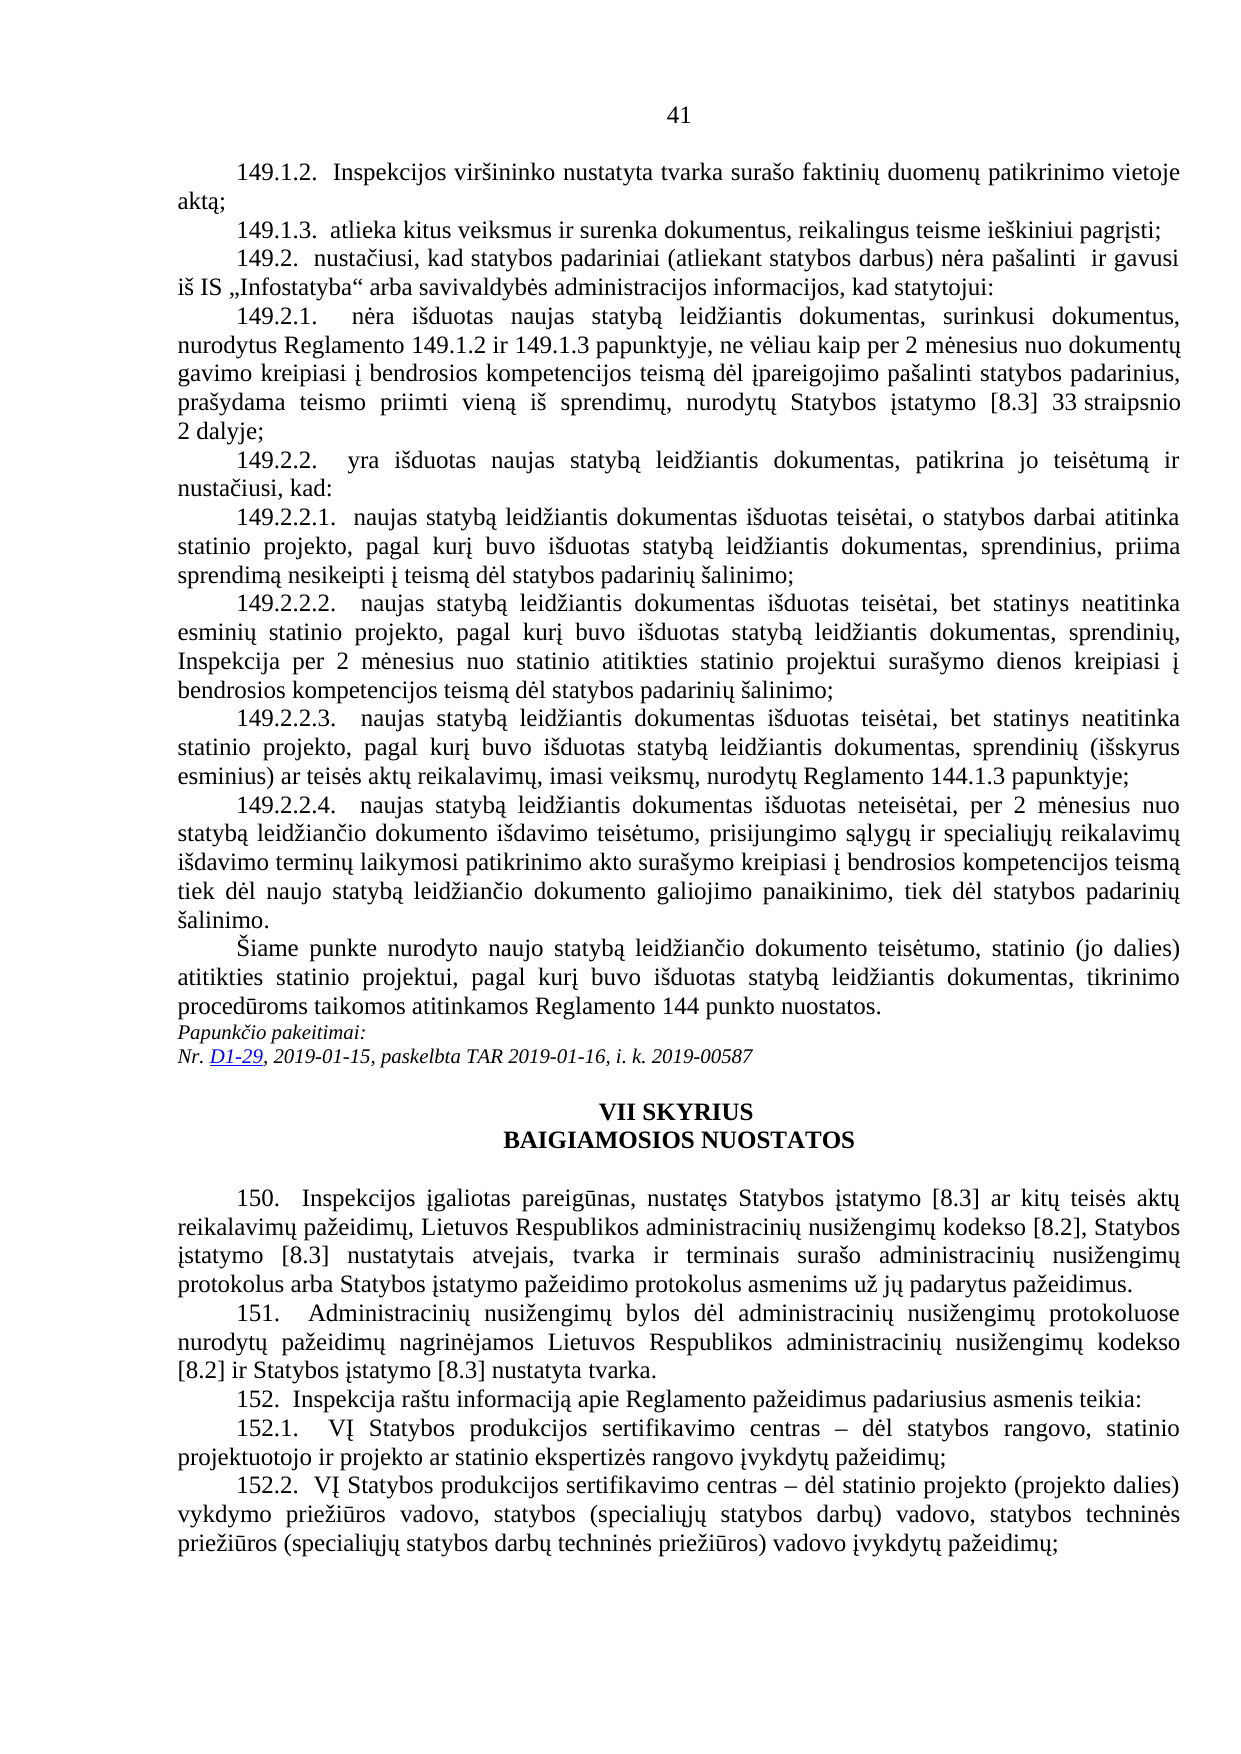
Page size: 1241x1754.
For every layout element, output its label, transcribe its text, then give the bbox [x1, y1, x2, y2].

text 149.1.2. Inspekcijos viršininko nustatyta tvarka surašo faktinių duomenų patikrinimo vietoje aktą; [177, 157, 1181, 215]
text 149.2.1. nėra išduotas naujas statybą leidžiantis dokumentas, surinkusi dokumentus, nurodytus Reglamento 149.1.2 ir 149.1.3 papunktyje, ne vėliau kaip per 2 mėnesius nuo dokumentų gavimo kreipiasi į bendrosios kompetencijos teismą dėl įpareigojimo pašalinti statybos padarinius, prašydama teismo priimti vieną iš sprendimų, nurodytų Statybos įstatymo [8.3] 33 straipsnio 2 dalyje; [177, 301, 1181, 445]
text Šiame punkte nurodyto naujo statybą leidžiančio dokumento teisėtumo, statinio (jo dalies) atitikties statinio projektui, pagal kurį buvo išduotas statybą leidžiantis dokumentas, tikrinimo procedūroms taikomos atitinkamos Reglamento 144 punkto nuostatos. [177, 933, 1181, 1020]
text 149.2. nustačiusi, kad statybos padariniai (atliekant statybos darbus) nėra pašalinti ir gavusi iš IS „Infostatyba“ arba savivaldybės administracijos informacijos, kad statytojui: [177, 243, 1181, 301]
text 149.2.2.4. naujas statybą leidžiantis dokumentas išduotas neteisėtai, per 2 mėnesius nuo statybą leidžiančio dokumento išdavimo teisėtumo, prisijungimo sąlygų ir specialiųjų reikalavimų išdavimo terminų laikymosi patikrinimo akto surašymo kreipiasi į bendrosios kompetencijos teismą tiek dėl naujo statybą leidžiančio dokumento galiojimo panaikinimo, tiek dėl statybos padarinių šalinimo. [177, 790, 1181, 933]
text 152.2. VĮ Statybos produkcijos sertifikavimo centras – dėl statinio projekto (projekto dalies) vykdymo priežiūros vadovo, statybos (specialiųjų statybos darbų) vadovo, statybos techninės priežiūros (specialiųjų statybos darbų techninės priežiūros) vadovo įvykdytų pažeidimų; [177, 1470, 1181, 1557]
text 152. Inspekcija raštu informaciją apie Reglamento pažeidimus padariusius asmenis teikia: [177, 1384, 1181, 1413]
text 149.2.2.1. naujas statybą leidžiantis dokumentas išduotas teisėtai, o statybos darbai atitinka statinio projekto, pagal kurį buvo išduotas statybą leidžiantis dokumentas, sprendinius, priima sprendimą nesikeipti į teismą dėl statybos padarinių šalinimo; [177, 502, 1181, 588]
text Papunkčio pakeitimai: [177, 1020, 1181, 1044]
text 149.2.2.2. naujas statybą leidžiantis dokumentas išduotas teisėtai, bet statinys neatitinka esminių statinio projekto, pagal kurį buvo išduotas statybą leidžiantis dokumentas, sprendinių, Inspekcija per 2 mėnesius nuo statinio atitikties statinio projektui surašymo dienos kreipiasi į bendrosios kompetencijos teismą dėl statybos padarinių šalinimo; [177, 588, 1181, 703]
text 151. Administracinių nusižengimų bylos dėl administracinių nusižengimų protokoluose nurodytų pažeidimų nagrinėjamos Lietuvos Respublikos administracinių nusižengimų kodekso [8.2] ir Statybos įstatymo [8.3] nustatyta tvarka. [177, 1298, 1181, 1384]
text 152.1. VĮ Statybos produkcijos sertifikavimo centras – dėl statybos rangovo, statinio projektuotojo ir projekto ar statinio ekspertizės rangovo įvykdytų pažeidimų; [177, 1413, 1181, 1470]
text Nr. D1-29, 2019-01-15, paskelbta TAR 2019-01-16, i. k. 2019-00587 [177, 1044, 1181, 1068]
text 149.2.2. yra išduotas naujas statybą leidžiantis dokumentas, patikrina jo teisėtumą ir nustačiusi, kad: [177, 445, 1181, 502]
text 149.1.3. atlieka kitus veiksmus ir surenka dokumentus, reikalingus teisme ieškiniui pagrįsti; [177, 215, 1181, 243]
text 149.2.2.3. naujas statybą leidžiantis dokumentas išduotas teisėtai, bet statinys neatitinka statinio projekto, pagal kurį buvo išduotas statybą leidžiantis dokumentas, sprendinių (išskyrus esminius) ar teisės aktų reikalavimų, imasi veiksmų, nurodytų Reglamento 144.1.3 papunktyje; [177, 703, 1181, 790]
text BAIGIAMOSIOS NUOSTATOS [177, 1125, 1181, 1154]
text 150. Inspekcijos įgaliotas pareigūnas, nustatęs Statybos įstatymo [8.3] ar kitų teisės aktų reikalavimų pažeidimų, Lietuvos Respublikos administracinių nusižengimų kodekso [8.2], Statybos įstatymo [8.3] nustatytais atvejais, tvarka ir terminais surašo administracinių nusižengimų protokolus arba Statybos įstatymo pažeidimo protokolus asmenims už jų padarytus pažeidimus. [177, 1183, 1181, 1298]
text VII SKYRIUS [177, 1097, 1181, 1125]
